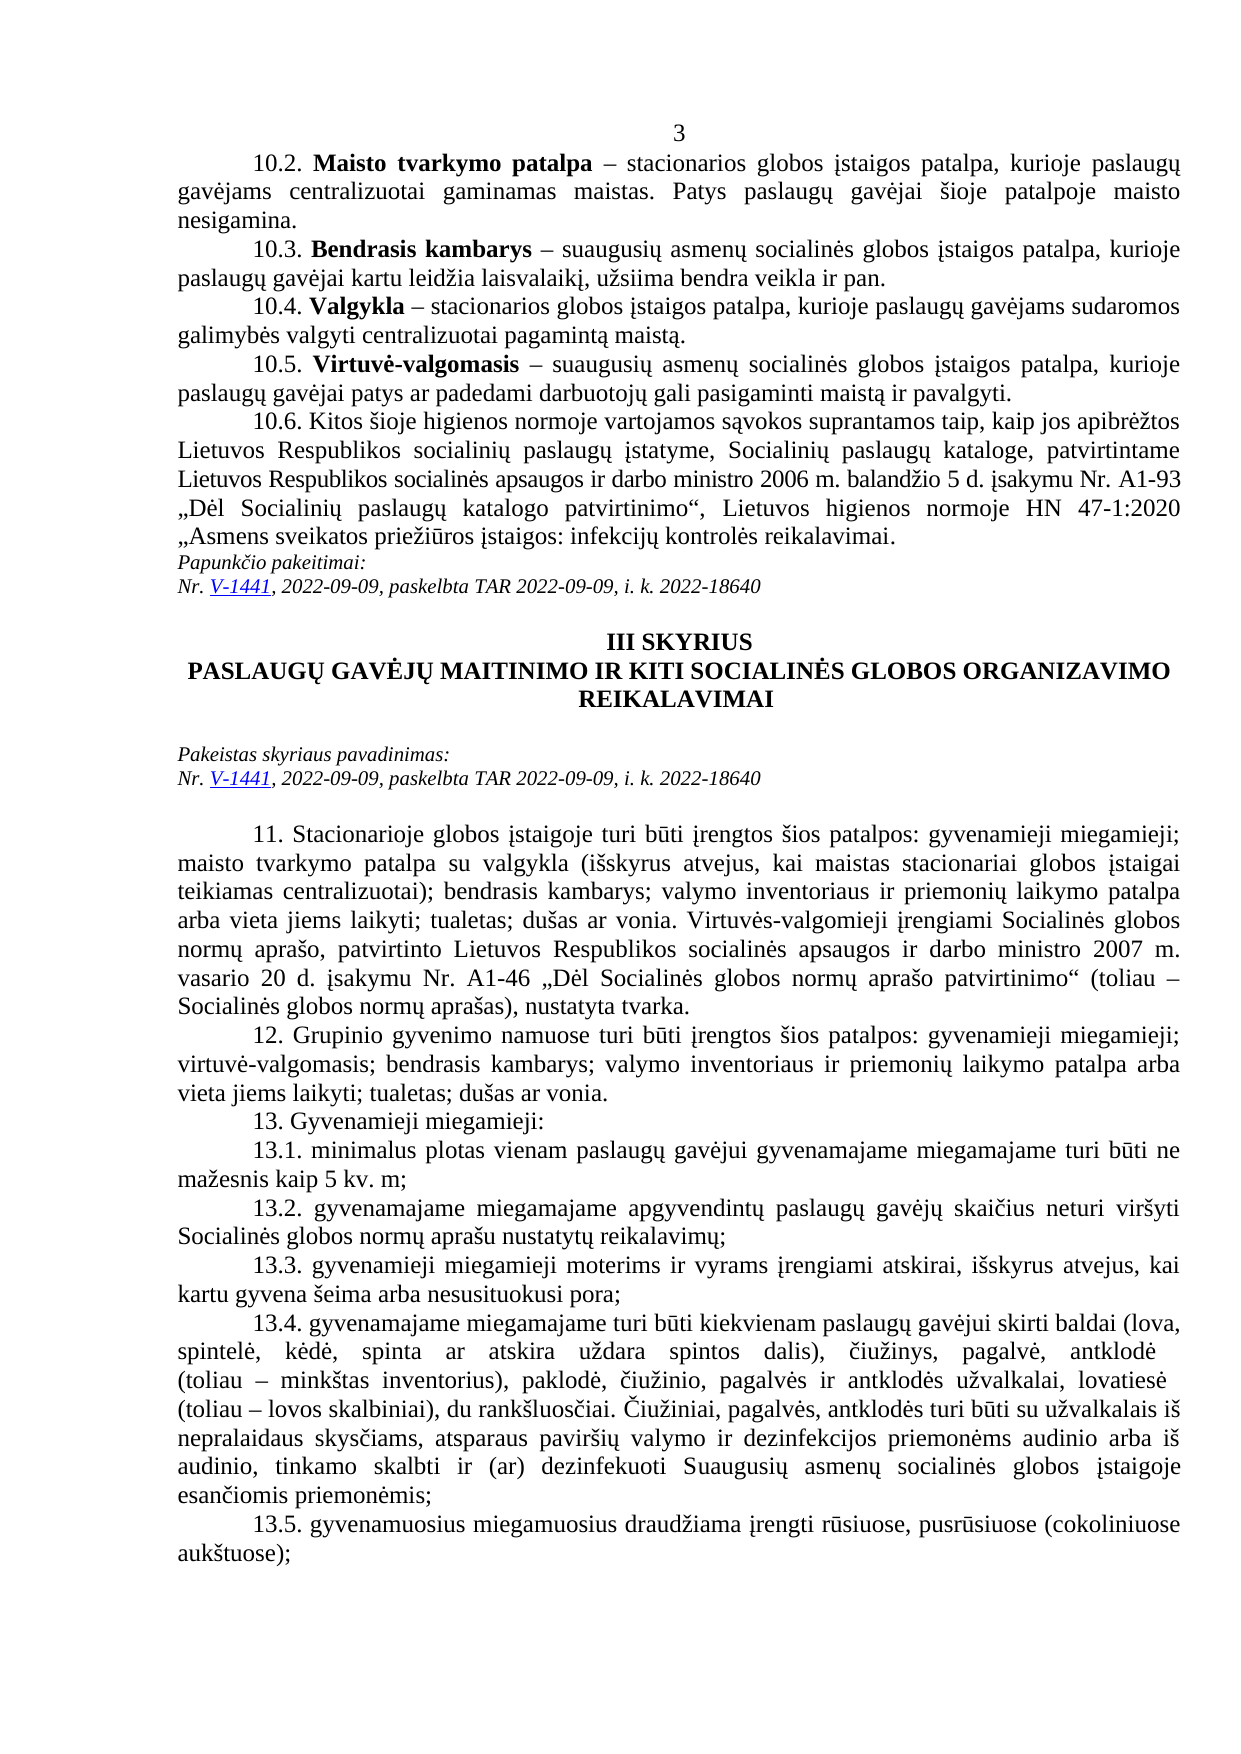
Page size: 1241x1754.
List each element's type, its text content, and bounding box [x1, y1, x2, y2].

text 13.1. minimalus plotas vienam paslaugų gavėjui gyvenamajame miegamajame turi būti ne mažesnis kaip 5 kv. m; [177, 1135, 1181, 1193]
text 13.5. gyvenamuosius miegamuosius draudžiama įrengti rūsiuose, pusrūsiuose (cokoliniuose aukštuose); [177, 1509, 1181, 1566]
text 13.4. gyvenamajame miegamajame turi būti kiekvienam paslaugų gavėjui skirti baldai (lova, spintelė, kėdė, spinta ar atskira uždara spintos dalis), čiužinys, pagalvė, antklodė (toliau – minkštas inventorius), paklodė, čiužinio, pagalvės ir antklodės užvalkalai, lovatiesė (toliau – lovos skalbiniai), du rankšluosčiai. Čiužiniai, pagalvės, antklodės turi būti su užvalkalais iš nepralaidaus skysčiams, atsparaus paviršių valymo ir dezinfekcijos priemonėms audinio arba iš audinio, tinkamo skalbti ir (ar) dezinfekuoti Suaugusių asmenų socialinės globos įstaigoje esančiomis priemonėmis; [177, 1308, 1181, 1509]
text 11. Stacionarioje globos įstaigoje turi būti įrengtos šios patalpos: gyvenamieji miegamieji; maisto tvarkymo patalpa su valgykla (išskyrus atvejus, kai maistas stacionariai globos įstaigai teikiamas centralizuotai); bendrasis kambarys; valymo inventoriaus ir priemonių laikymo patalpa arba vieta jiems laikyti; tualetas; dušas ar vonia. Virtuvės-valgomieji įrengiami Socialinės globos normų aprašo, patvirtinto Lietuvos Respublikos socialinės apsaugos ir darbo ministro 2007 m. vasario 20 d. įsakymu Nr. A1-46 „Dėl Socialinės globos normų aprašo patvirtinimo“ (toliau – Socialinės globos normų aprašas), nustatyta tvarka. [177, 819, 1181, 1020]
text III SKYRIUS [177, 627, 1181, 656]
text 13.2. gyvenamajame miegamajame apgyvendintų paslaugų gavėjų skaičius neturi viršyti Socialinės globos normų aprašu nustatytų reikalavimų; [177, 1193, 1181, 1250]
text 13. Gyvenamieji miegamieji: [177, 1106, 1181, 1135]
text 10.2. Maisto tvarkymo patalpa – stacionarios globos įstaigos patalpa, kurioje paslaugų gavėjams centralizuotai gaminamas maistas. Patys paslaugų gavėjai šioje patalpoje maisto nesigamina. [177, 148, 1181, 234]
text 13.3. gyvenamieji miegamieji moterims ir vyrams įrengiami atskirai, išskyrus atvejus, kai kartu gyvena šeima arba nesusituokusi pora; [177, 1250, 1181, 1308]
text 10.6. Kitos šioje higienos normoje vartojamos sąvokos suprantamos taip, kaip jos apibrėžtos Lietuvos Respublikos socialinių paslaugų įstatyme, Socialinių paslaugų kataloge, patvirtintame Lietuvos Respublikos socialinės apsaugos ir darbo ministro 2006 m. balandžio 5 d. įsakymu Nr. A1-93 „Dėl Socialinių paslaugų katalogo patvirtinimo“, Lietuvos higienos normoje HN 47-1:2020 „Asmens sveikatos priežiūros įstaigos: infekcijų kontrolės reikalavimai. [177, 406, 1181, 550]
text 12. Grupinio gyvenimo namuose turi būti įrengtos šios patalpos: gyvenamieji miegamieji; virtuvė-valgomasis; bendrasis kambarys; valymo inventoriaus ir priemonių laikymo patalpa arba vieta jiems laikyti; tualetas; dušas ar vonia. [177, 1020, 1181, 1106]
text 10.3. Bendrasis kambarys – suaugusių asmenų socialinės globos įstaigos patalpa, kurioje paslaugų gavėjai kartu leidžia laisvalaikį, užsiima bendra veikla ir pan. [177, 234, 1181, 291]
text Papunkčio pakeitimai: [177, 550, 1181, 574]
text Pakeistas skyriaus pavadinimas: [177, 742, 1181, 766]
text Nr. V-1441, 2022-09-09, paskelbta TAR 2022-09-09, i. k. 2022-18640 [177, 766, 1181, 790]
text 10.5. Virtuvė-valgomasis – suaugusių asmenų socialinės globos įstaigos patalpa, kurioje paslaugų gavėjai patys ar padedami darbuotojų gali pasigaminti maistą ir pavalgyti. [177, 349, 1181, 406]
text Nr. V-1441, 2022-09-09, paskelbta TAR 2022-09-09, i. k. 2022-18640 [177, 574, 1181, 598]
text PASLAUGŲ GAVĖJŲ MAITINIMO IR KITI SOCIALINĖS GLOBOS ORGANIZAVIMO REIKALAVIMAI [177, 656, 1181, 713]
text 10.4. Valgykla – stacionarios globos įstaigos patalpa, kurioje paslaugų gavėjams sudaromos galimybės valgyti centralizuotai pagamintą maistą. [177, 291, 1181, 349]
